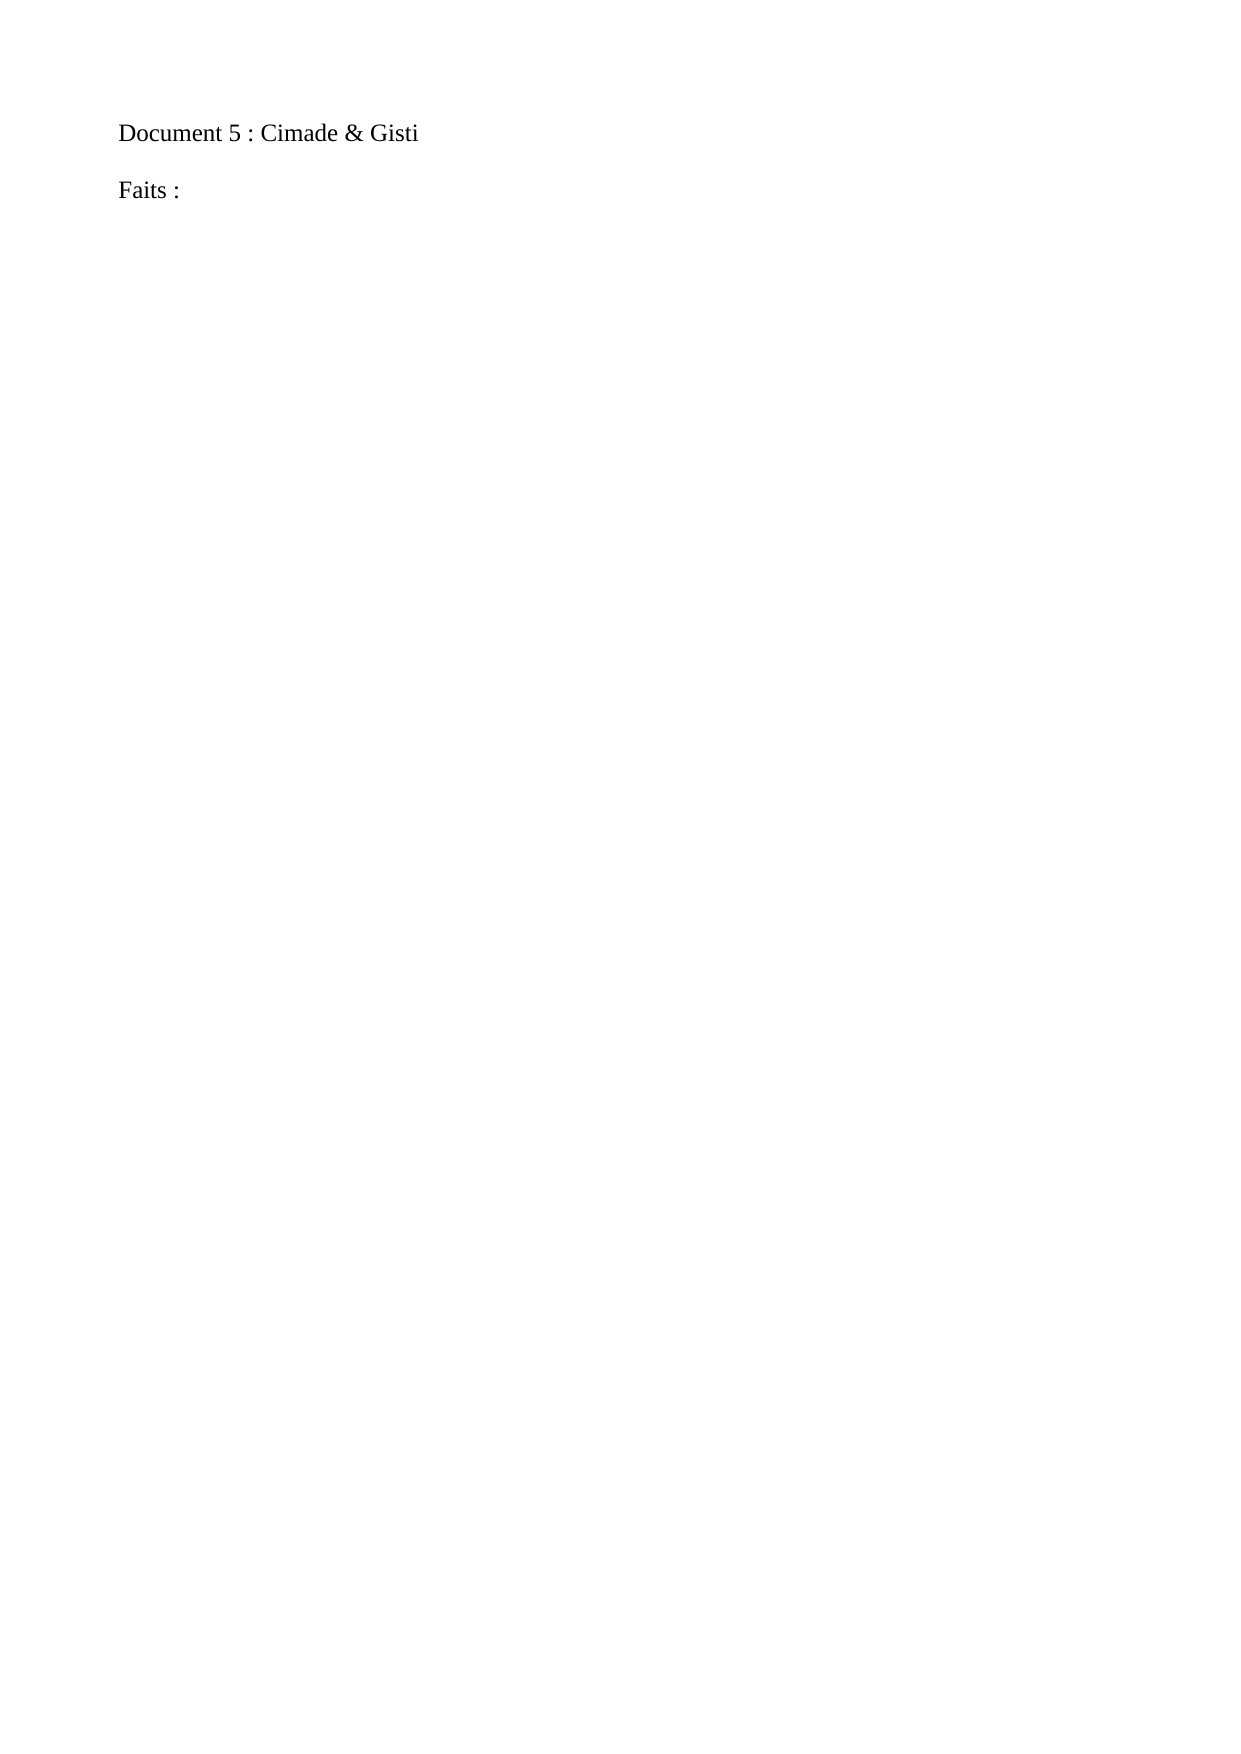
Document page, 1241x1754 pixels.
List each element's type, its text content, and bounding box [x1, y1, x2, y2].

text Document 5 : Cimade & Gisti [118, 118, 1122, 147]
text Faits : [118, 176, 1122, 204]
